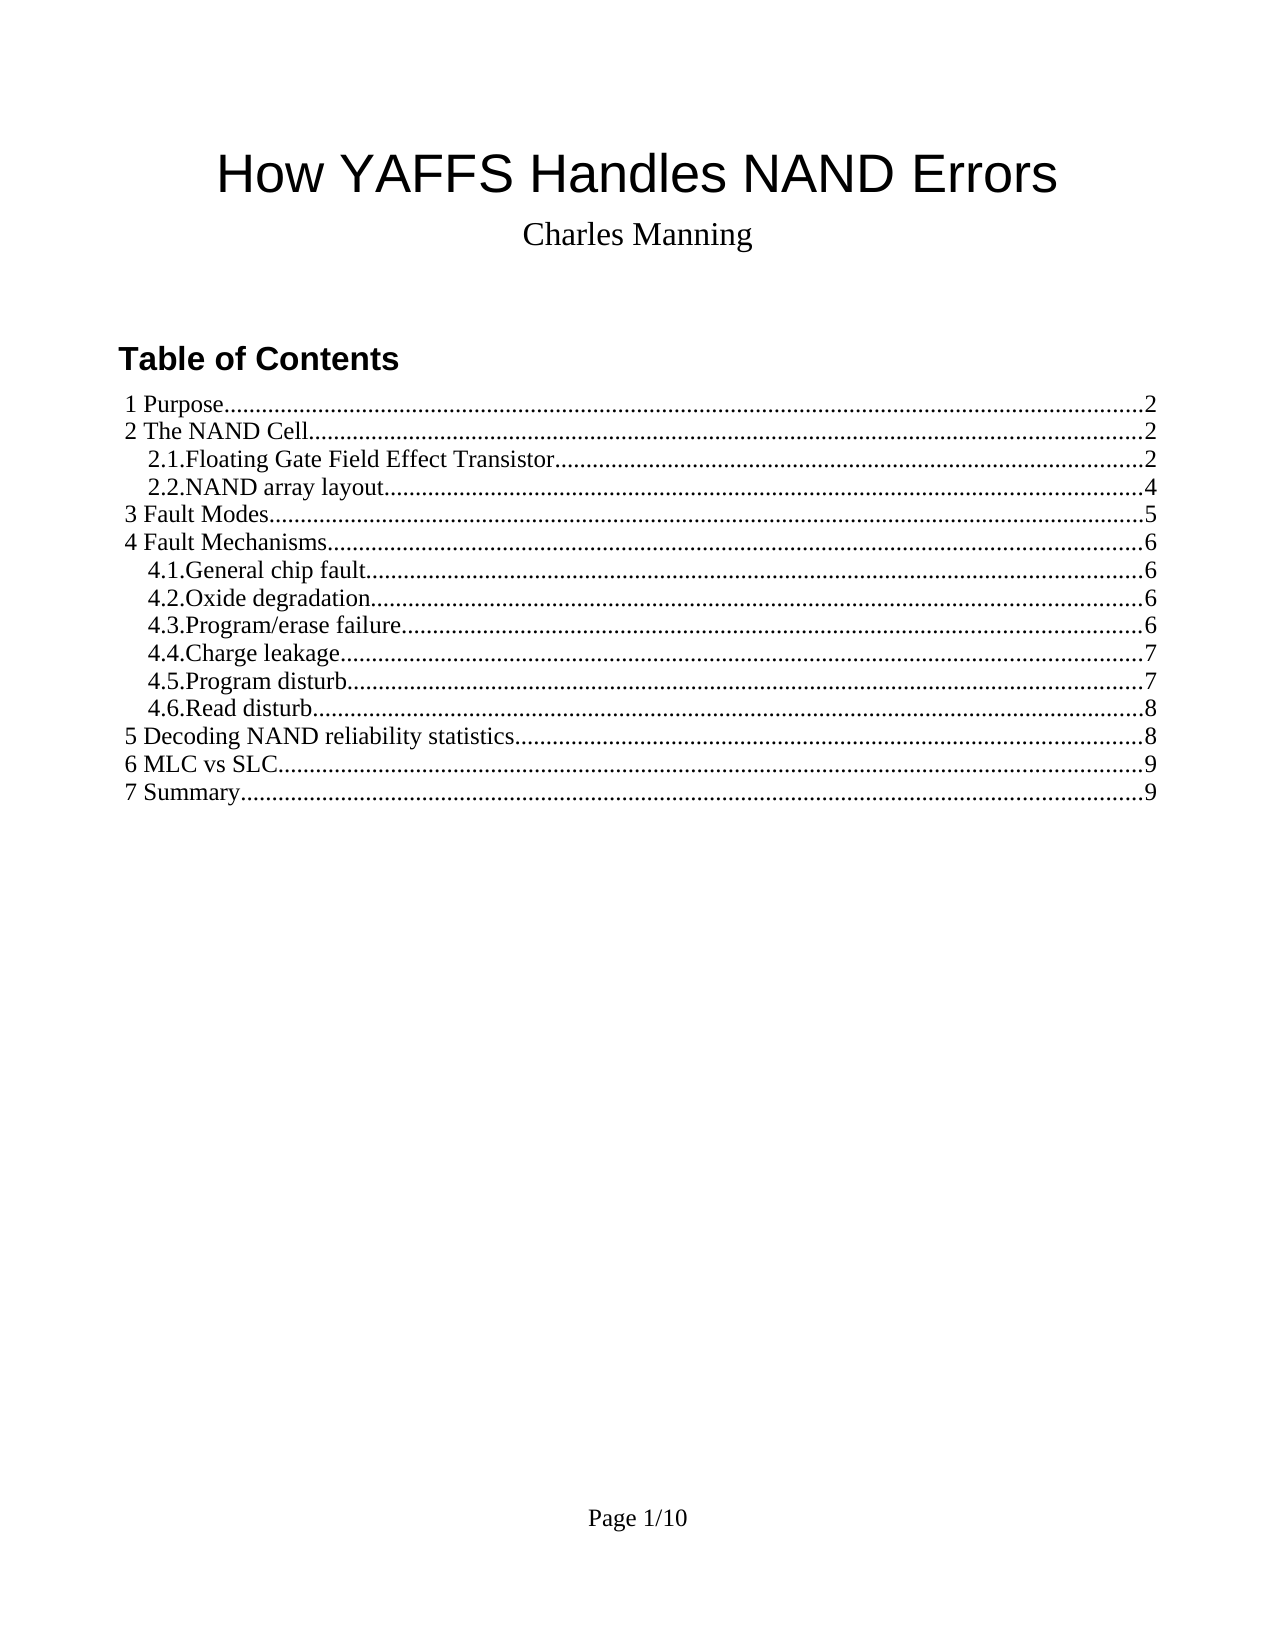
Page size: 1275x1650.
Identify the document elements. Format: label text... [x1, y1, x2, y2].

text 4.1.General chip fault 6 [148, 556, 1157, 584]
text 4.5.Program disturb 7 [148, 667, 1157, 694]
text 2.1.Floating Gate Field Effect Transistor 2 [148, 445, 1157, 473]
subtitle Table of Contents [118, 340, 1157, 377]
text 4 Fault Mechanisms 6 [118, 528, 1157, 556]
text 4.3.Program/erase failure 6 [148, 611, 1157, 639]
text 4.4.Charge leakage 7 [148, 639, 1157, 667]
text 6 MLC vs SLC 9 [118, 750, 1157, 778]
text 7 Summary 9 [118, 778, 1157, 805]
text 1 Purpose 2 [118, 390, 1157, 417]
text 3 Fault Modes 5 [118, 501, 1157, 528]
text 4.6.Read disturb 8 [148, 694, 1157, 722]
subtitle How YAFFS Handles NAND Errors [118, 143, 1157, 204]
text 2 The NAND Cell 2 [118, 417, 1157, 445]
text 5 Decoding NAND reliability statistics 8 [118, 722, 1157, 750]
text Charles Manning [118, 216, 1157, 253]
text 2.2.NAND array layout 4 [148, 473, 1157, 501]
text 4.2.Oxide degradation 6 [148, 584, 1157, 611]
